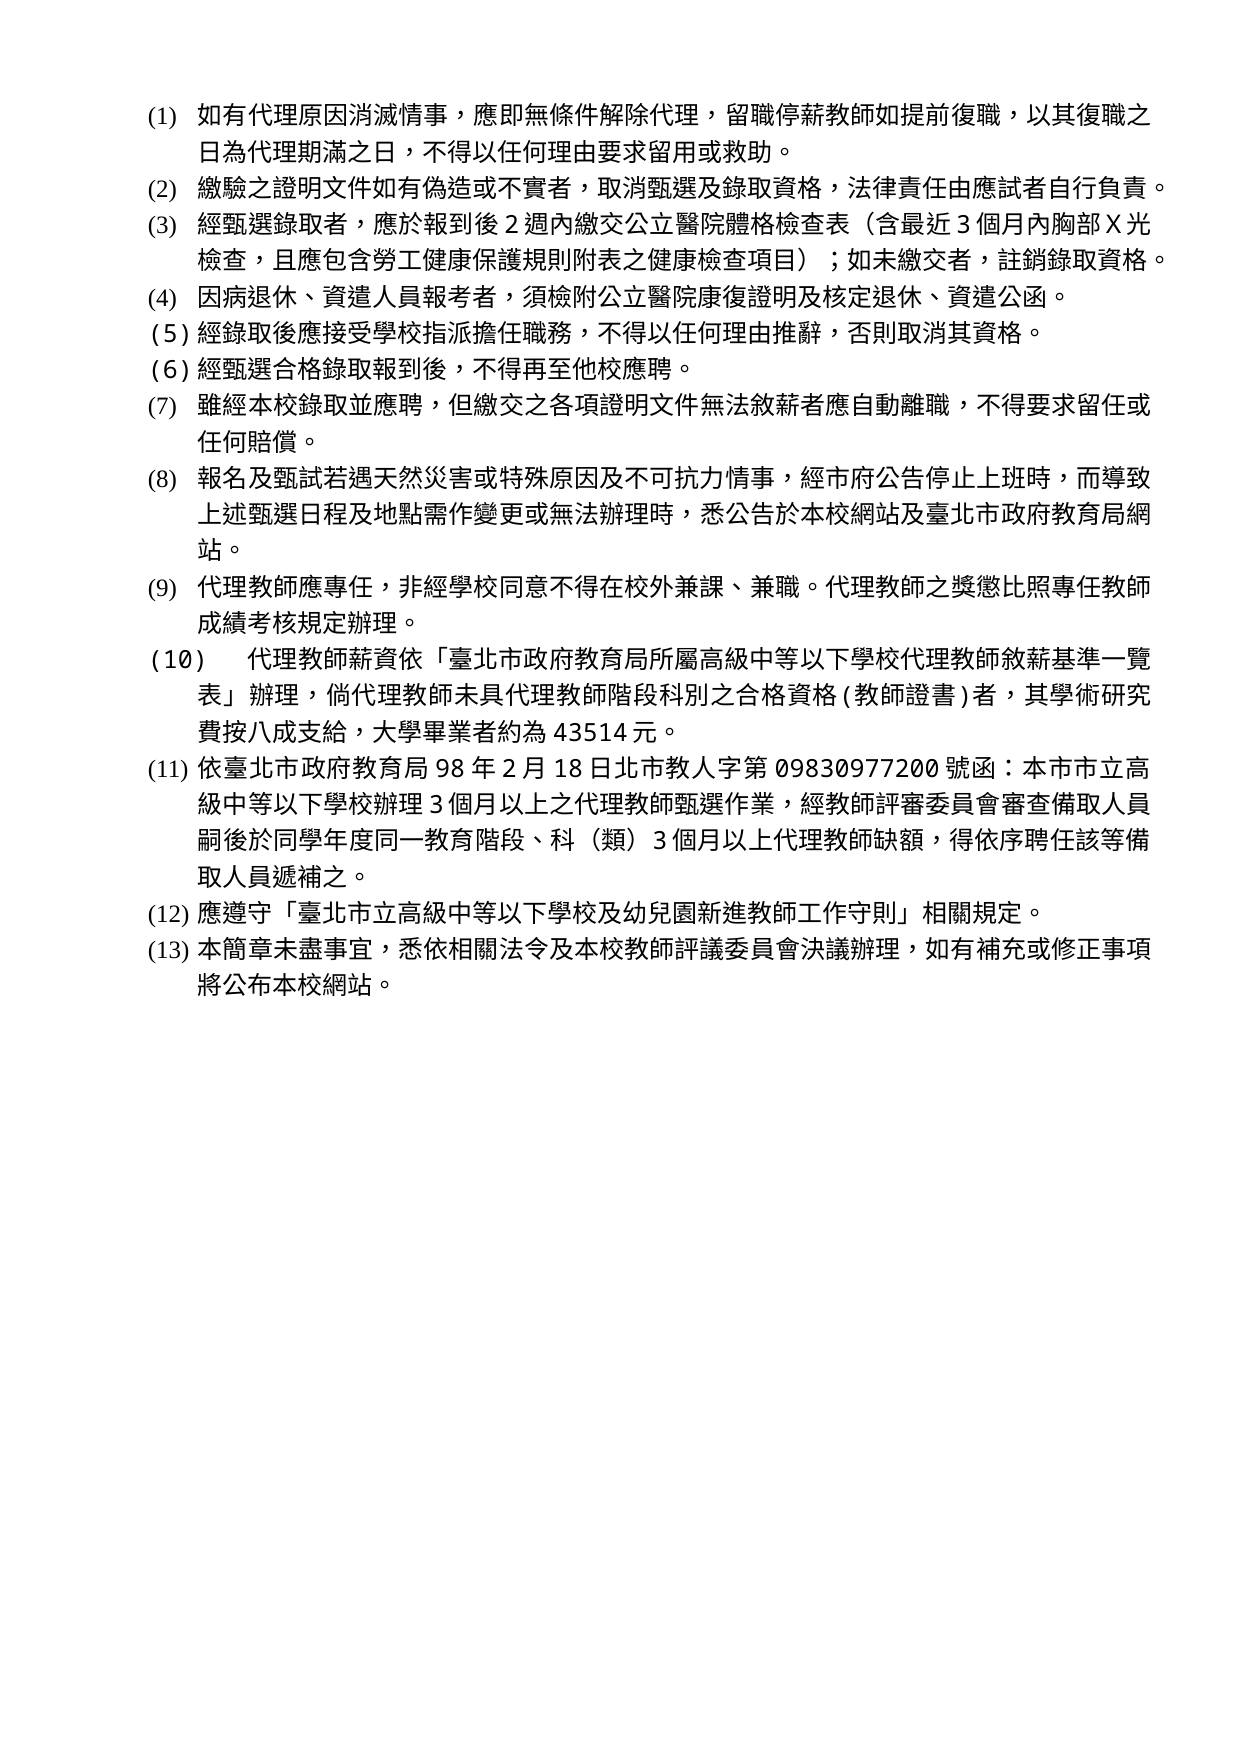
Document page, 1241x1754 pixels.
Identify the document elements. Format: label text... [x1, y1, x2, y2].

list 因病退休、資遣人員報考者，須檢附公立醫院康復證明及核定退休、資遣公函。 [148, 277, 1152, 313]
list 應遵守「臺北市立高級中等以下學校及幼兒園新進教師工作守則」相關規定。 [148, 893, 1152, 929]
list 代理教師應專任，非經學校同意不得在校外兼課、兼職。代理教師之獎懲比照專任教師成績考核規定辦理。 [148, 567, 1152, 639]
list 依臺北市政府教育局98年2月18日北市教人字第09830977200號函：本市市立高級中等以下學校辦理3個月以上之代理教師甄選作業，經教師評審委員會審查備取人員，嗣後於同學年度同一教育階段、科（類）3個月以上代理教師缺額，得依序聘任該等備取人員遞補之。 [148, 748, 1152, 893]
list 報名及甄試若遇天然災害或特殊原因及不可抗力情事，經市府公告停止上班時，而導致上述甄選日程及地點需作變更或無法辦理時，悉公告於本校網站及臺北市政府教育局網站。 [148, 458, 1152, 567]
list 繳驗之證明文件如有偽造或不實者，取消甄選及錄取資格，法律責任由應試者自行負責。 [148, 168, 1152, 204]
list 經甄選錄取者，應於報到後2週內繳交公立醫院體格檢查表（含最近3個月內胸部Ｘ光檢查，且應包含勞工健康保護規則附表之健康檢查項目）；如未繳交者，註銷錄取資格。 [148, 204, 1152, 277]
list 本簡章未盡事宜，悉依相關法令及本校教師評議委員會決議辦理，如有補充或修正事項，將公布本校網站。 [148, 929, 1152, 1002]
list 雖經本校錄取並應聘，但繳交之各項證明文件無法敘薪者應自動離職，不得要求留任或任何賠償。 [148, 386, 1152, 458]
list 如有代理原因消滅情事，應即無條件解除代理，留職停薪教師如提前復職，以其復職之日為代理期滿之日，不得以任何理由要求留用或救助。 [148, 96, 1152, 168]
list 代理教師薪資依「臺北市政府教育局所屬高級中等以下學校代理教師敘薪基準一覽表」辦理，倘代理教師未具代理教師階段科別之合格資格(教師證書)者，其學術研究費按八成支給，大學畢業者約為43514元。 [148, 639, 1152, 748]
list 經甄選合格錄取報到後，不得再至他校應聘。 [148, 349, 1152, 386]
list 經錄取後應接受學校指派擔任職務，不得以任何理由推辭，否則取消其資格。 [148, 313, 1152, 349]
